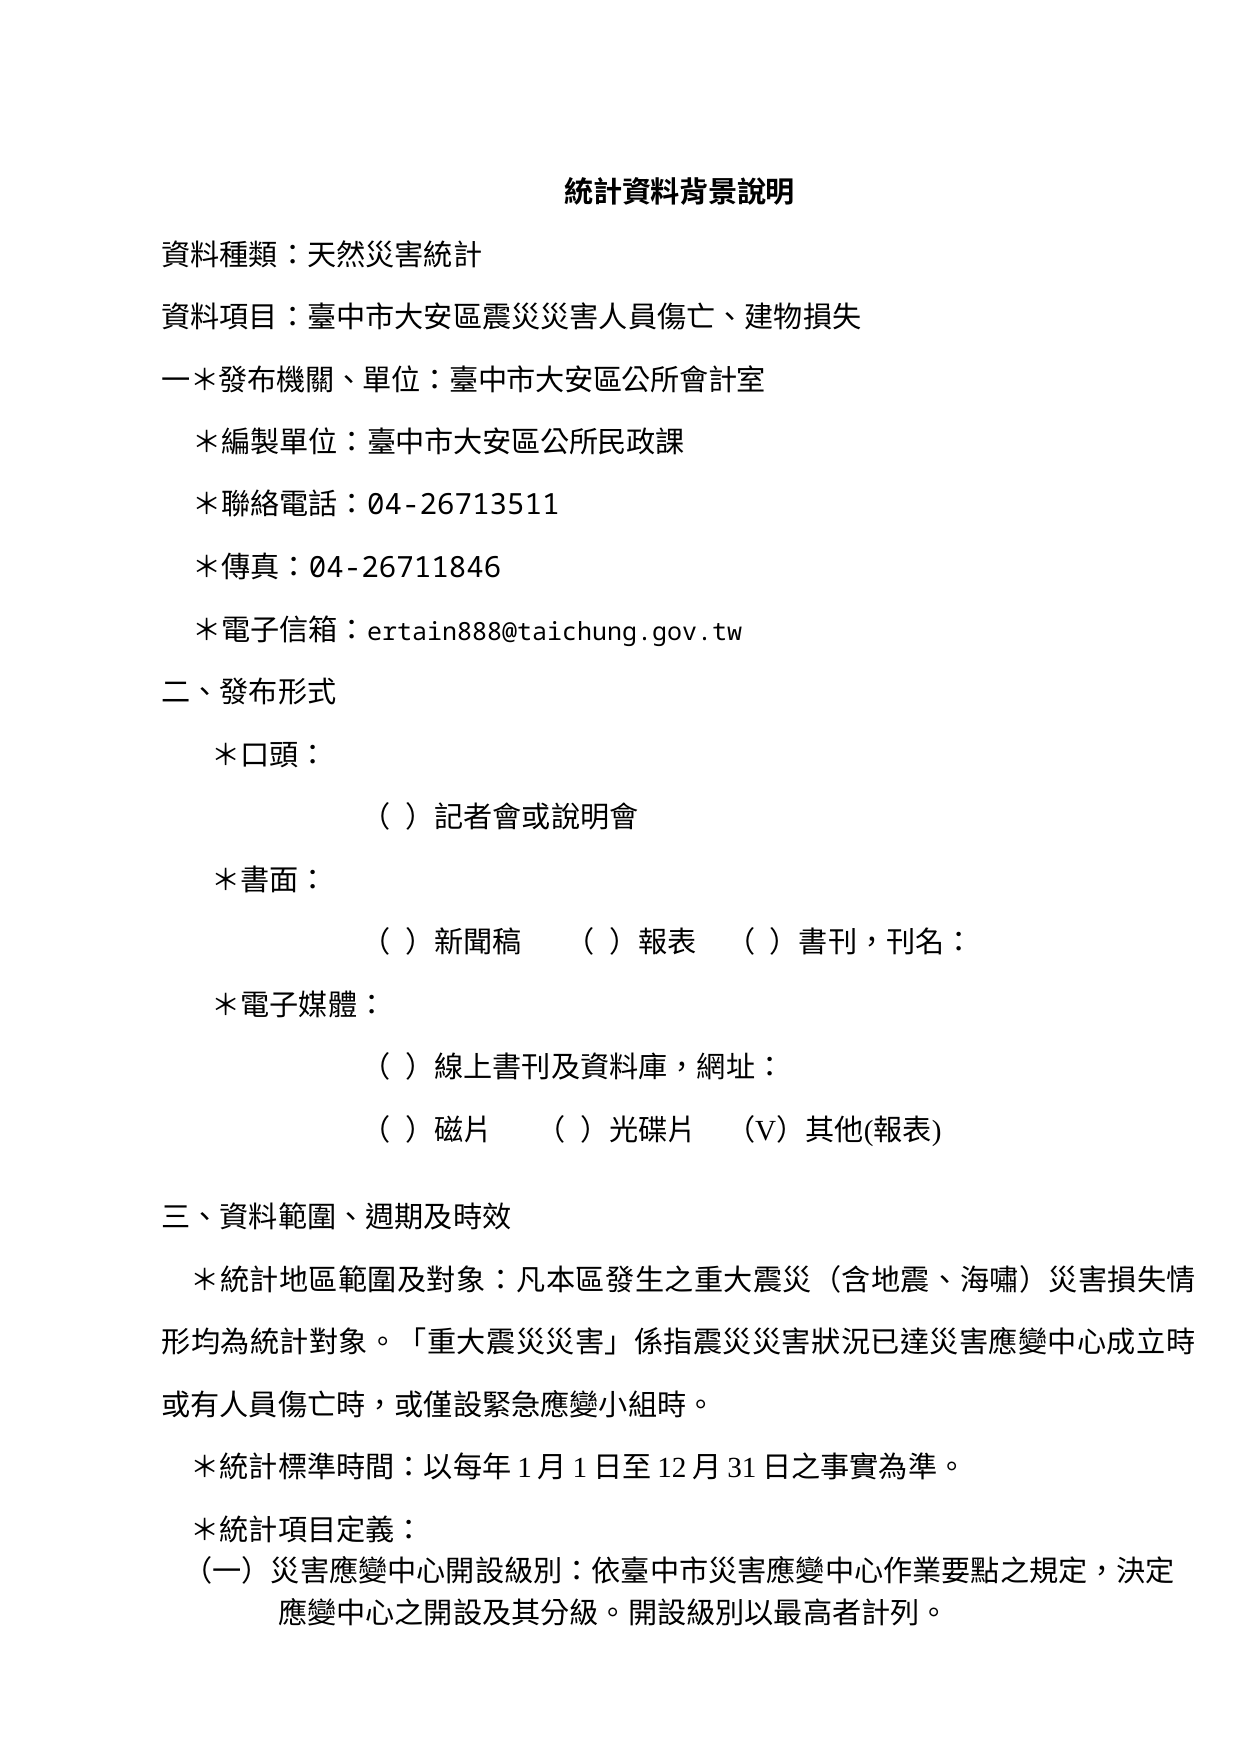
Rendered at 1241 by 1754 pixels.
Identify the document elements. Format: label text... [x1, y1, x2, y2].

table_header 統計資料背景說明 資料種類：天然災害統計 資料項目：臺中市大安區震災災害人員傷亡、建物損失 一＊發布機關、單位：臺中市大安區公所會計室 ＊編製單位：臺中市大安區公所民政課 ＊聯絡電話：04-26713511 ＊傳真：04-26711846 ＊電子信箱：ertain888@taichung.gov.tw 二、發布形式 ＊口頭： （ ）記者會或說明會 ＊書面： （ ）新聞稿 （ ）報表 （ ）書刊，刊名： ＊電子媒體： （ ）線上書刊及資料庫，網址： （ ）磁片 （ ）光碟片 （V）其他(報表) 三、資料範圍、週期及時效 ＊統計地區範圍及對象：凡本區發生之重大震災（含地震、海嘯）災害損失情形均為統計對象。「重大震災災害」係指震災災害狀況已達災害應變中心成立時或有人員傷亡時，或僅設緊急應變小組時。 ＊統計標準時間：以每年1月1日至12月31日之事實為準。 ＊統計項目定義： （一）災害應變中心開設級別：依臺中市災害應變中心作業要點之規定，決定應變中心之開設及其分級。開設級別以最高者計列。 [150, 148, 1209, 1638]
